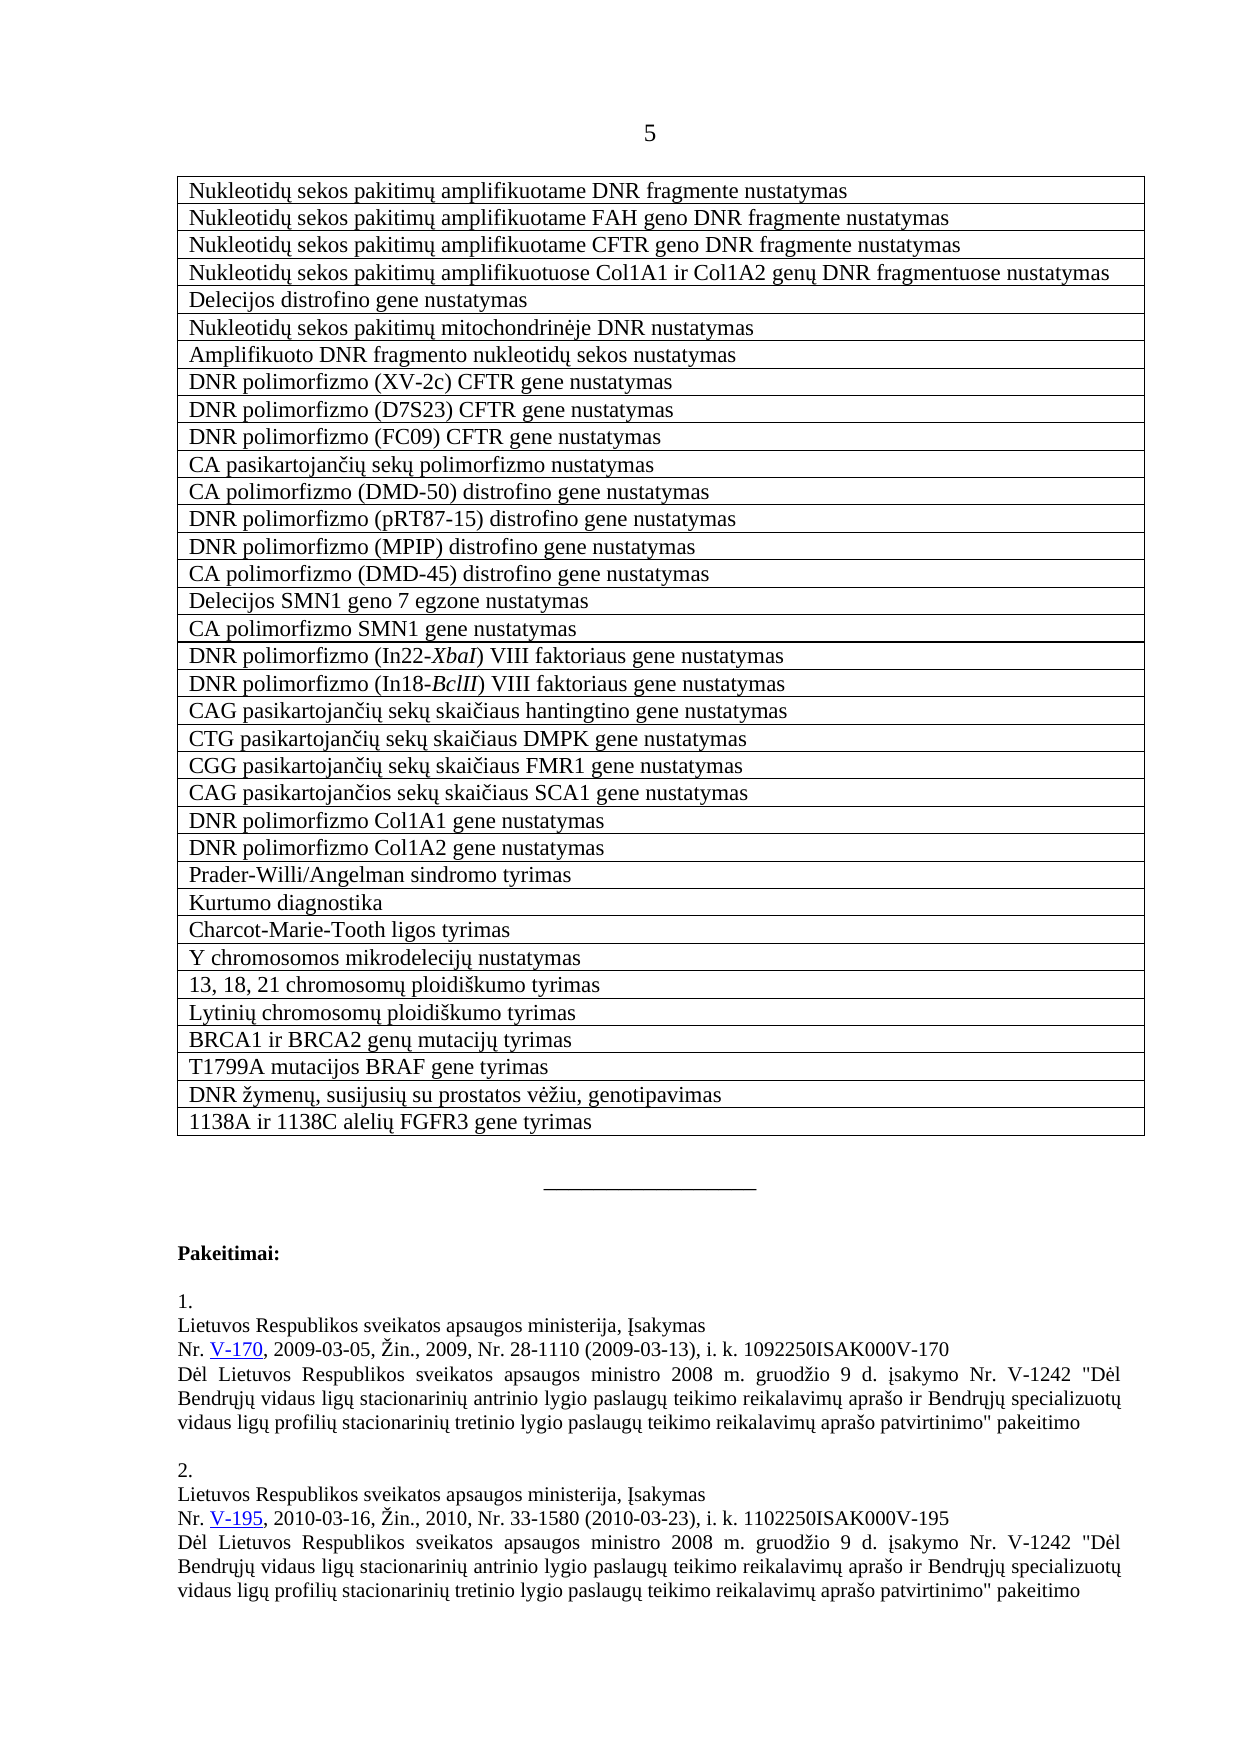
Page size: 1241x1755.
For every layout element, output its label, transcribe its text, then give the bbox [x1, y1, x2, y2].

table_cell BRCA1 ir BRCA2 genų mutacijų tyrimas [178, 1026, 1144, 1052]
table_cell T1799A mutacijos BRAF gene tyrimas [178, 1053, 1144, 1080]
text Dėl Lietuvos Respublikos sveikatos apsaugos ministro 2008 m. gruodžio 9 d. įsakymo Nr. V-1242 "Dėl Bendrųjų vidaus ligų stacionarinių antrinio lygio paslaugų teikimo reikalavimų aprašo ir Bendrųjų specializuotų vidaus ligų profilių stacionarinių tretinio lygio paslaugų teikimo reikalavimų aprašo patvirtinimo" pakeitimo [177, 1530, 1122, 1602]
table_cell Charcot-Marie-Tooth ligos tyrimas [178, 916, 1144, 943]
table_cell DNR polimorfizmo Col1A2 gene nustatymas [178, 834, 1144, 861]
table_cell CTG pasikartojančių sekų skaičiaus DMPK gene nustatymas [178, 725, 1144, 751]
text Lietuvos Respublikos sveikatos apsaugos ministerija, Įsakymas [177, 1313, 1122, 1337]
text Dėl Lietuvos Respublikos sveikatos apsaugos ministro 2008 m. gruodžio 9 d. įsakymo Nr. V-1242 "Dėl Bendrųjų vidaus ligų stacionarinių antrinio lygio paslaugų teikimo reikalavimų aprašo ir Bendrųjų specializuotų vidaus ligų profilių stacionarinių tretinio lygio paslaugų teikimo reikalavimų aprašo patvirtinimo" pakeitimo [177, 1361, 1122, 1434]
table_cell Nukleotidų sekos pakitimų mitochondrinėje DNR nustatymas [178, 314, 1144, 340]
table_cell DNR polimorfizmo (D7S23) CFTR gene nustatymas [178, 396, 1144, 422]
table_cell DNR žymenų, susijusių su prostatos vėžiu, genotipavimas [178, 1081, 1144, 1107]
text Lietuvos Respublikos sveikatos apsaugos ministerija, Įsakymas [177, 1482, 1122, 1506]
table_cell DNR polimorfizmo Col1A1 gene nustatymas [178, 807, 1144, 833]
table_cell Delecijos distrofino gene nustatymas [178, 286, 1144, 313]
table_cell DNR polimorfizmo (pRT87-15) distrofino gene nustatymas [178, 505, 1144, 532]
table_cell DNR polimorfizmo (In22-XbaI) VIII faktoriaus gene nustatymas [178, 643, 1144, 669]
table_cell Prader-Willi/Angelman sindromo tyrimas [178, 862, 1144, 888]
table_cell 1138A ir 1138C alelių FGFR3 gene tyrimas [178, 1108, 1144, 1134]
table_cell Amplifikuoto DNR fragmento nukleotidų sekos nustatymas [178, 341, 1144, 367]
table_cell Lytinių chromosomų ploidiškumo tyrimas [178, 999, 1144, 1025]
table_cell Delecijos SMN1 geno 7 egzone nustatymas [178, 588, 1144, 614]
table_cell Kurtumo diagnostika [178, 889, 1144, 915]
table_cell Nukleotidų sekos pakitimų amplifikuotuose Col1A1 ir Col1A2 genų DNR fragmentuose nustatymas [178, 259, 1144, 285]
table_cell DNR polimorfizmo (In18-BclII) VIII faktoriaus gene nustatymas [178, 670, 1144, 696]
table_cell Nukleotidų sekos pakitimų amplifikuotame CFTR geno DNR fragmente nustatymas [178, 231, 1144, 258]
text _________________ [177, 1164, 1122, 1193]
table_cell Nukleotidų sekos pakitimų amplifikuotame FAH geno DNR fragmente nustatymas [178, 204, 1144, 230]
table_cell CGG pasikartojančių sekų skaičiaus FMR1 gene nustatymas [178, 752, 1144, 778]
table_cell CA pasikartojančių sekų polimorfizmo nustatymas [178, 451, 1144, 477]
table_cell DNR polimorfizmo (MPIP) distrofino gene nustatymas [178, 533, 1144, 559]
text 2. [177, 1458, 1122, 1482]
table_cell DNR polimorfizmo (FC09) CFTR gene nustatymas [178, 423, 1144, 449]
table_cell 13, 18, 21 chromosomų ploidiškumo tyrimas [178, 971, 1144, 997]
table_cell Y chromosomos mikrodelecijų nustatymas [178, 944, 1144, 970]
table_cell CAG pasikartojančių sekų skaičiaus hantingtino gene nustatymas [178, 697, 1144, 723]
table_cell CA polimorfizmo (DMD-45) distrofino gene nustatymas [178, 560, 1144, 587]
text Nr. V-195, 2010-03-16, Žin., 2010, Nr. 33-1580 (2010-03-23), i. k. 1102250ISAK000V-195 [177, 1506, 1122, 1530]
text Nr. V-170, 2009-03-05, Žin., 2009, Nr. 28-1110 (2009-03-13), i. k. 1092250ISAK000V-170 [177, 1337, 1122, 1361]
text Pakeitimai: [177, 1241, 1122, 1265]
table_cell Nukleotidų sekos pakitimų amplifikuotame DNR fragmente nustatymas [178, 177, 1144, 203]
table_cell CA polimorfizmo (DMD-50) distrofino gene nustatymas [178, 478, 1144, 504]
table_cell CA polimorfizmo SMN1 gene nustatymas [178, 615, 1144, 641]
text 1. [177, 1289, 1122, 1313]
table_cell CAG pasikartojančios sekų skaičiaus SCA1 gene nustatymas [178, 779, 1144, 806]
table_cell DNR polimorfizmo (XV-2c) CFTR gene nustatymas [178, 369, 1144, 395]
